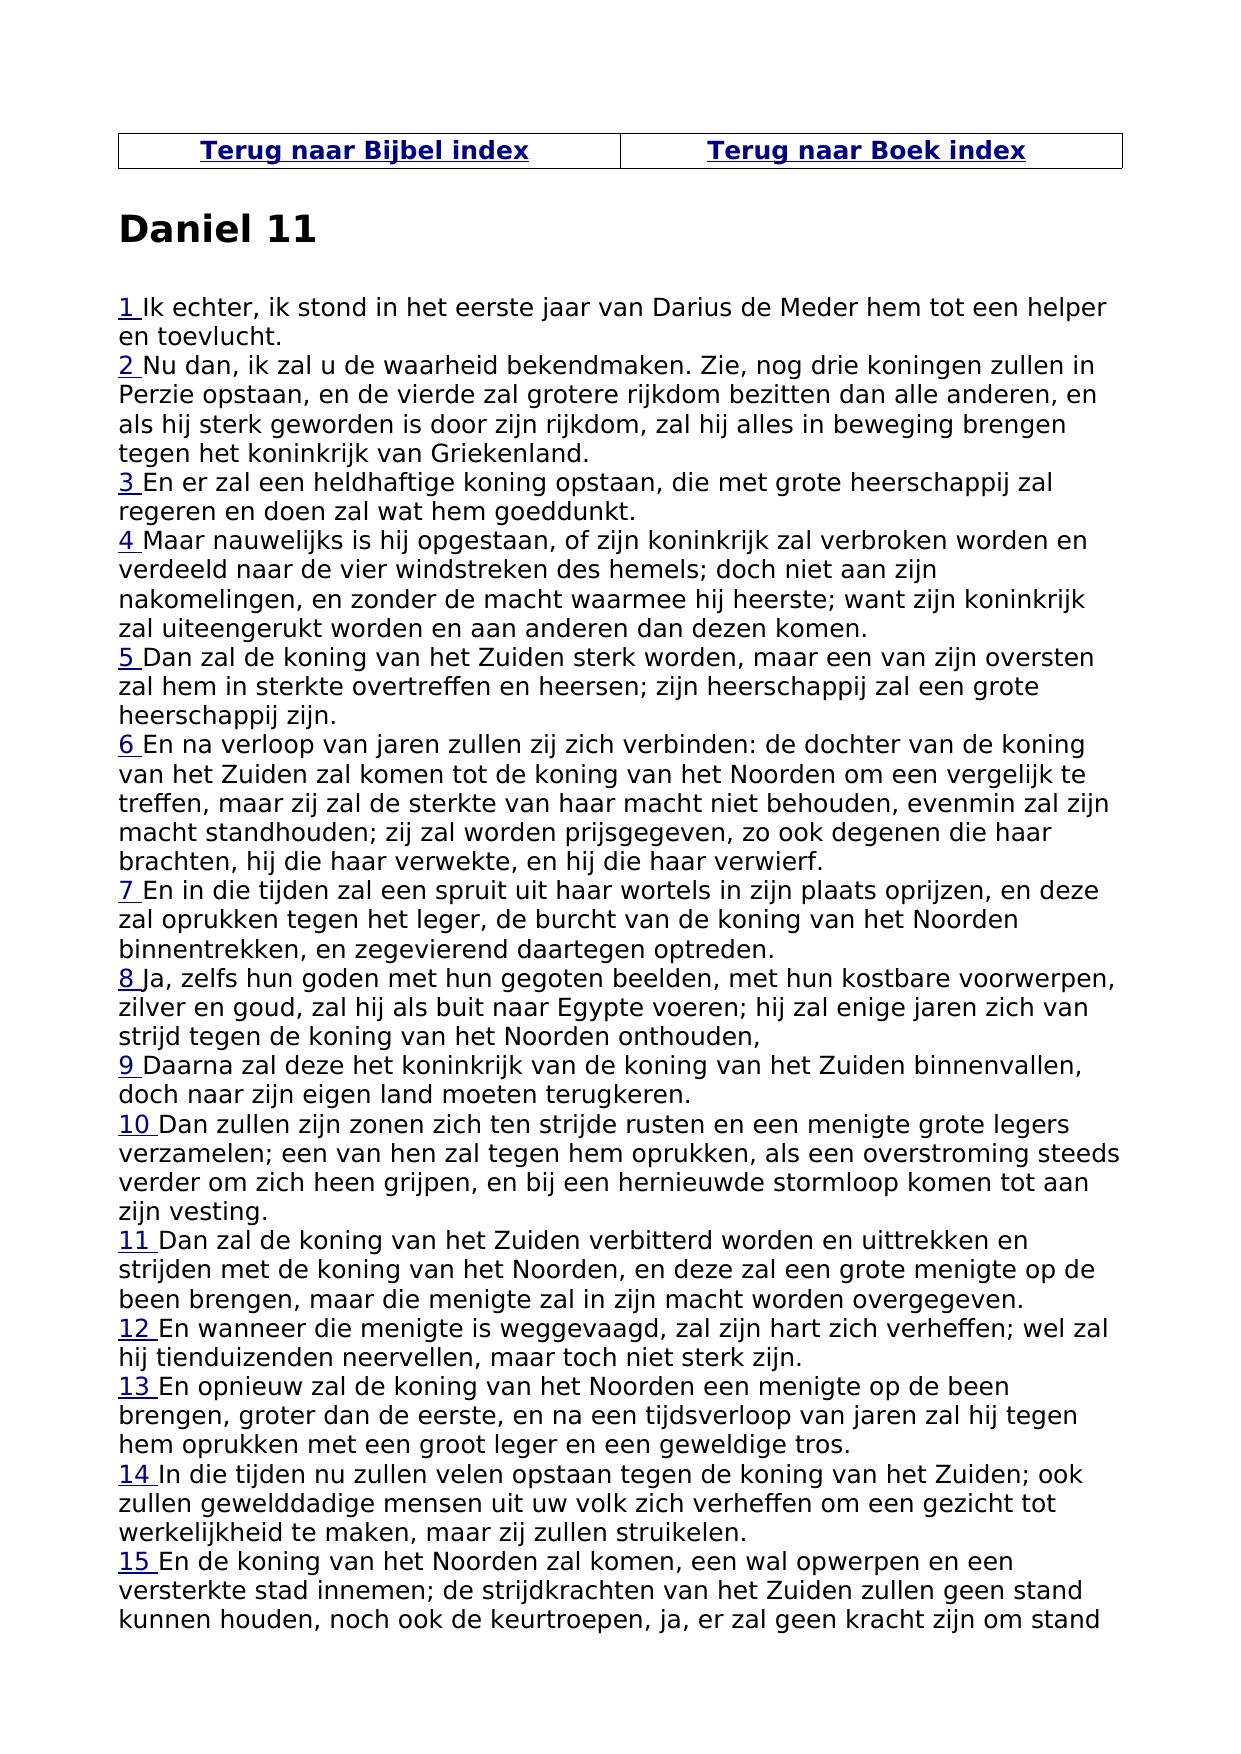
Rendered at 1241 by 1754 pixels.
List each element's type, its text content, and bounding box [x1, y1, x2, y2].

subtitle Daniel 11 [118, 208, 1122, 252]
table_header Terug naar Boek index [621, 134, 1122, 168]
text 1 Ik echter, ik stond in het eerste jaar van Darius de Meder hem tot een helper en toevlucht. 2 Nu dan, ik zal u de waarheid bekendmaken. Zie, nog drie koningen zullen in Perzie opstaan, en de vierde zal grotere rijkdom bezitten dan alle anderen, en als hij sterk geworden is door zijn rijkdom, zal hij alles in beweging brengen tegen het koninkrijk van Griekenland. 3 En er zal een heldhaftige koning opstaan, die met grote heerschappij zal regeren en doen zal wat hem goeddunkt. 4 Maar nauwelijks is hij opgestaan, of zijn koninkrijk zal verbroken worden en verdeeld naar de vier windstreken des hemels; doch niet aan zijn nakomelingen, en zonder de macht waarmee hij heerste; want zijn koninkrijk zal uiteengerukt worden en aan anderen dan dezen komen. 5 Dan zal de koning van het Zuiden sterk worden, maar een van zijn oversten zal hem in sterkte overtreffen en heersen; zijn heerschappij zal een grote heerschappij zijn. 6 En na verloop van jaren zullen zij zich verbinden: de dochter van de koning van het Zuiden zal komen tot de koning van het Noorden om een vergelijk te treffen, maar zij zal de sterkte van haar macht niet behouden, evenmin zal zijn macht standhouden; zij zal worden prijsgegeven, zo ook degenen die haar brachten, hij die haar verwekte, en hij die haar verwierf. 7 En in die tijden zal een spruit uit haar wortels in zijn plaats oprijzen, en deze zal oprukken tegen het leger, de burcht van de koning van het Noorden binnentrekken, en zegevierend daartegen optreden. 8 Ja, zelfs hun goden met hun gegoten beelden, met hun kostbare voorwerpen, zilver en goud, zal hij als buit naar Egypte voeren; hij zal enige jaren zich van strijd tegen de koning van het Noorden onthouden, 9 Daarna zal deze het koninkrijk van de koning van het Zuiden binnenvallen, doch naar zijn eigen land moeten terugkeren. 10 Dan zullen zijn zonen zich ten strijde rusten en een menigte grote legers verzamelen; een van hen zal tegen hem oprukken, als een overstroming steeds verder om zich heen grijpen, en bij een hernieuwde stormloop komen tot aan zijn vesting. 11 Dan zal de koning van het Zuiden verbitterd worden en uittrekken en strijden met de koning van het Noorden, en deze zal een grote menigte op de been brengen, maar die menigte zal in zijn macht worden overgegeven. 12 En wanneer die menigte is weggevaagd, zal zijn hart zich verheffen; wel zal hij tienduizenden neervellen, maar toch niet sterk zijn. 13 En opnieuw zal de koning van het Noorden een menigte op de been brengen, groter dan de eerste, en na een tijdsverloop van jaren zal hij tegen hem oprukken met een groot leger en een geweldige tros. 14 In die tijden nu zullen velen opstaan tegen de koning van het Zuiden; ook zullen gewelddadige mensen uit uw volk zich verheffen om een gezicht tot werkelijkheid te maken, maar zij zullen struikelen. 15 En de koning van het Noorden zal komen, een wal opwerpen en een versterkte stad innemen; de strijdkrachten van het Zuiden zullen geen stand kunnen houden, noch ook de keurtroepen, ja, er zal geen kracht zijn om stand [118, 264, 1122, 1635]
table_header Terug naar Bijbel index [119, 134, 620, 168]
